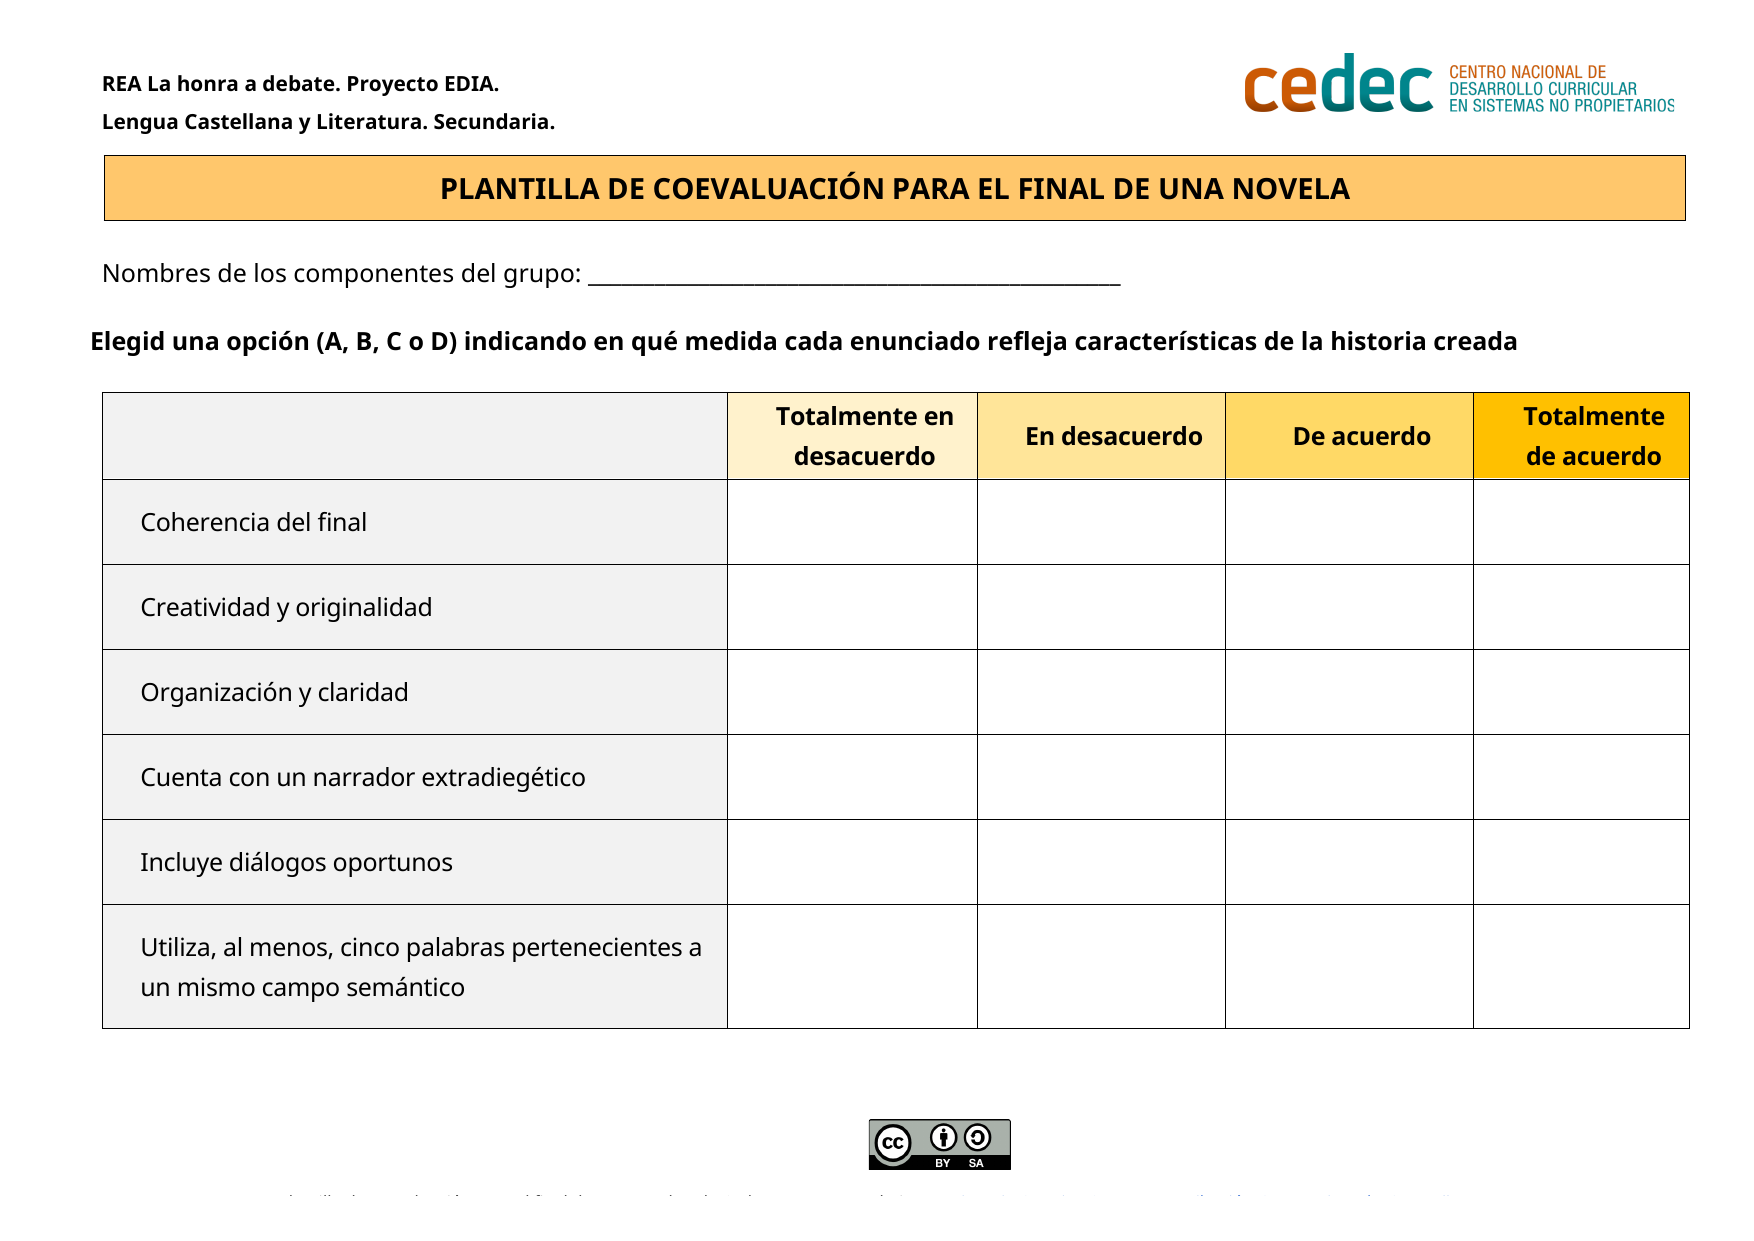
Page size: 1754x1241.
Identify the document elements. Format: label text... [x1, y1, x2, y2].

picture [868, 1119, 1011, 1170]
picture [1245, 53, 1675, 112]
table_cell Creatividad y originalidad [103, 565, 727, 649]
table_cell Organización y claridad [103, 650, 727, 734]
table_header [103, 393, 727, 478]
table_cell [1474, 905, 1689, 1028]
table_cell [1474, 820, 1689, 904]
table_cell Incluye diálogos oportunos [103, 820, 727, 904]
table_cell [1474, 480, 1689, 564]
table_cell [728, 905, 977, 1028]
table_cell [1226, 735, 1473, 819]
table_cell [1474, 565, 1689, 649]
table_cell [978, 820, 1225, 904]
table_cell [728, 480, 977, 564]
table_cell [728, 735, 977, 819]
table_header Totalmente en desacuerdo [728, 393, 977, 478]
table_cell [978, 650, 1225, 734]
table_cell Utiliza, al menos, cinco palabras pertenecientes a un mismo campo semántico [103, 905, 727, 1028]
table_cell [1226, 650, 1473, 734]
table_cell [1226, 820, 1473, 904]
text Nombres de los componentes del grupo: ________________________________________________ [102, 256, 1677, 289]
table_cell [978, 565, 1225, 649]
text Elegid una opción (A, B, C o D) indicando en qué medida cada enunciado refleja características de la historia creada [90, 324, 1677, 358]
table_cell [1474, 735, 1689, 819]
table_cell [978, 735, 1225, 819]
table_cell [1226, 480, 1473, 564]
table_cell [978, 480, 1225, 564]
table_header De acuerdo [1226, 393, 1473, 478]
table_cell [1474, 650, 1689, 734]
table_header PLANTILLA DE COEVALUACIÓN PARA EL FINAL DE UNA NOVELA [105, 156, 1685, 220]
table_header Totalmente de acuerdo [1474, 393, 1689, 478]
table_cell [728, 565, 977, 649]
table_cell [728, 650, 977, 734]
table_cell Coherencia del final [103, 480, 727, 564]
table_cell [728, 820, 977, 904]
table_cell Cuenta con un narrador extradiegético [103, 735, 727, 819]
table_cell [1226, 905, 1473, 1028]
table_cell [1226, 565, 1473, 649]
table_cell [978, 905, 1225, 1028]
table_header En desacuerdo [978, 393, 1225, 478]
